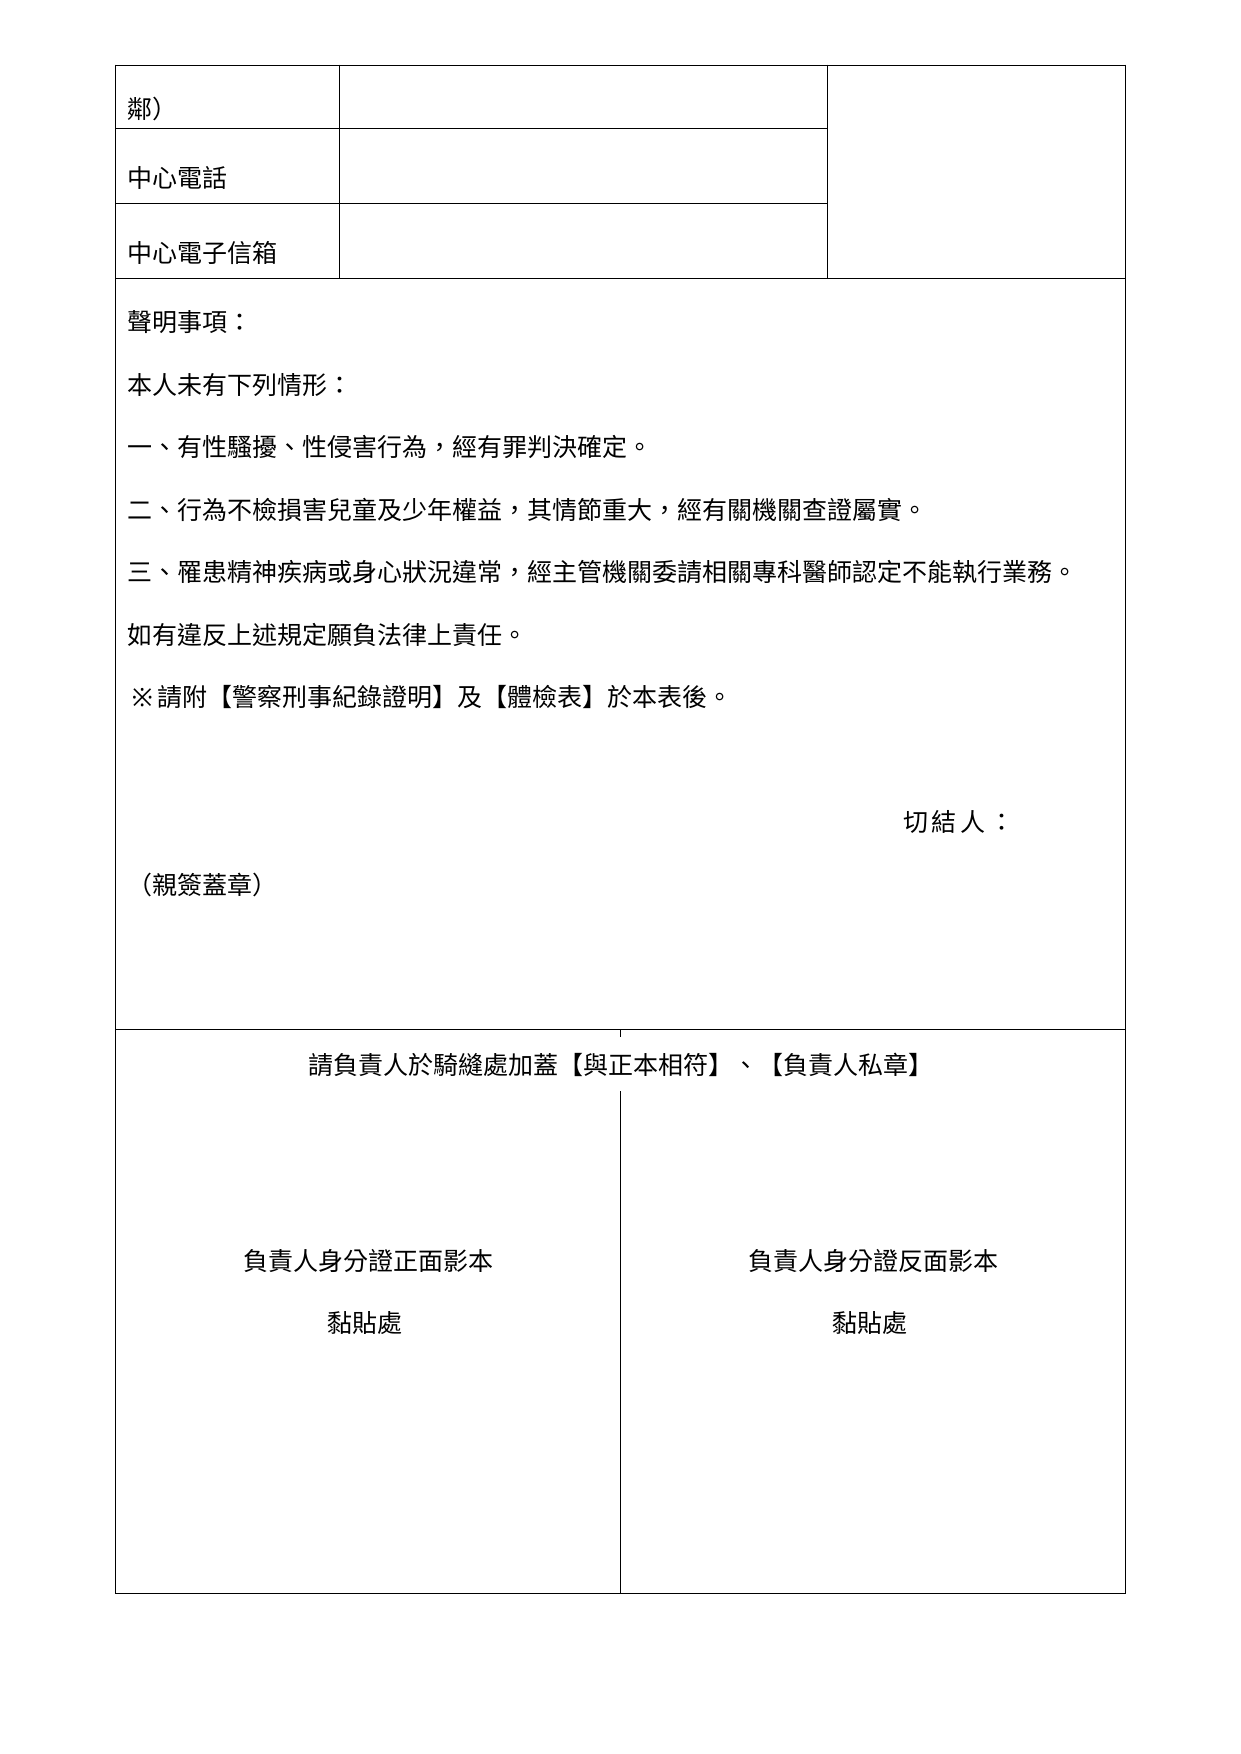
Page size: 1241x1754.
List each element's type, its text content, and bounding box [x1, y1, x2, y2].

table_cell 負責人身分證正面影本 黏貼處 [293, 1038, 1025, 1089]
table_cell 負責人身分證反面影本 黏貼處 [621, 1030, 1125, 1593]
table_cell 負責人身分證正面影本 黏貼處 [116, 1030, 620, 1593]
table_cell 鄰） [116, 66, 339, 128]
table_cell [340, 66, 827, 128]
table_cell [828, 66, 1125, 278]
table_cell [340, 129, 827, 203]
table_cell 中心電話 [116, 129, 339, 203]
table_cell 中心電子信箱 [116, 204, 339, 278]
table_cell 聲明事項： 本人未有下列情形： 一、有性騷擾、性侵害行為，經有罪判決確定。 二、行為不檢損害兒童及少年權益，其情節重大，經有關機關查證屬實。 三、罹患精神疾病或身心狀況違常，經主管機關委請相關專科醫師認定不能執行業務。 如有違反上述規定願負法律上責任。 ※請附【警察刑事紀錄證明】及【體檢表】於本表後。 切結人： （親簽蓋章） [116, 279, 1125, 1029]
table_cell [340, 204, 827, 278]
